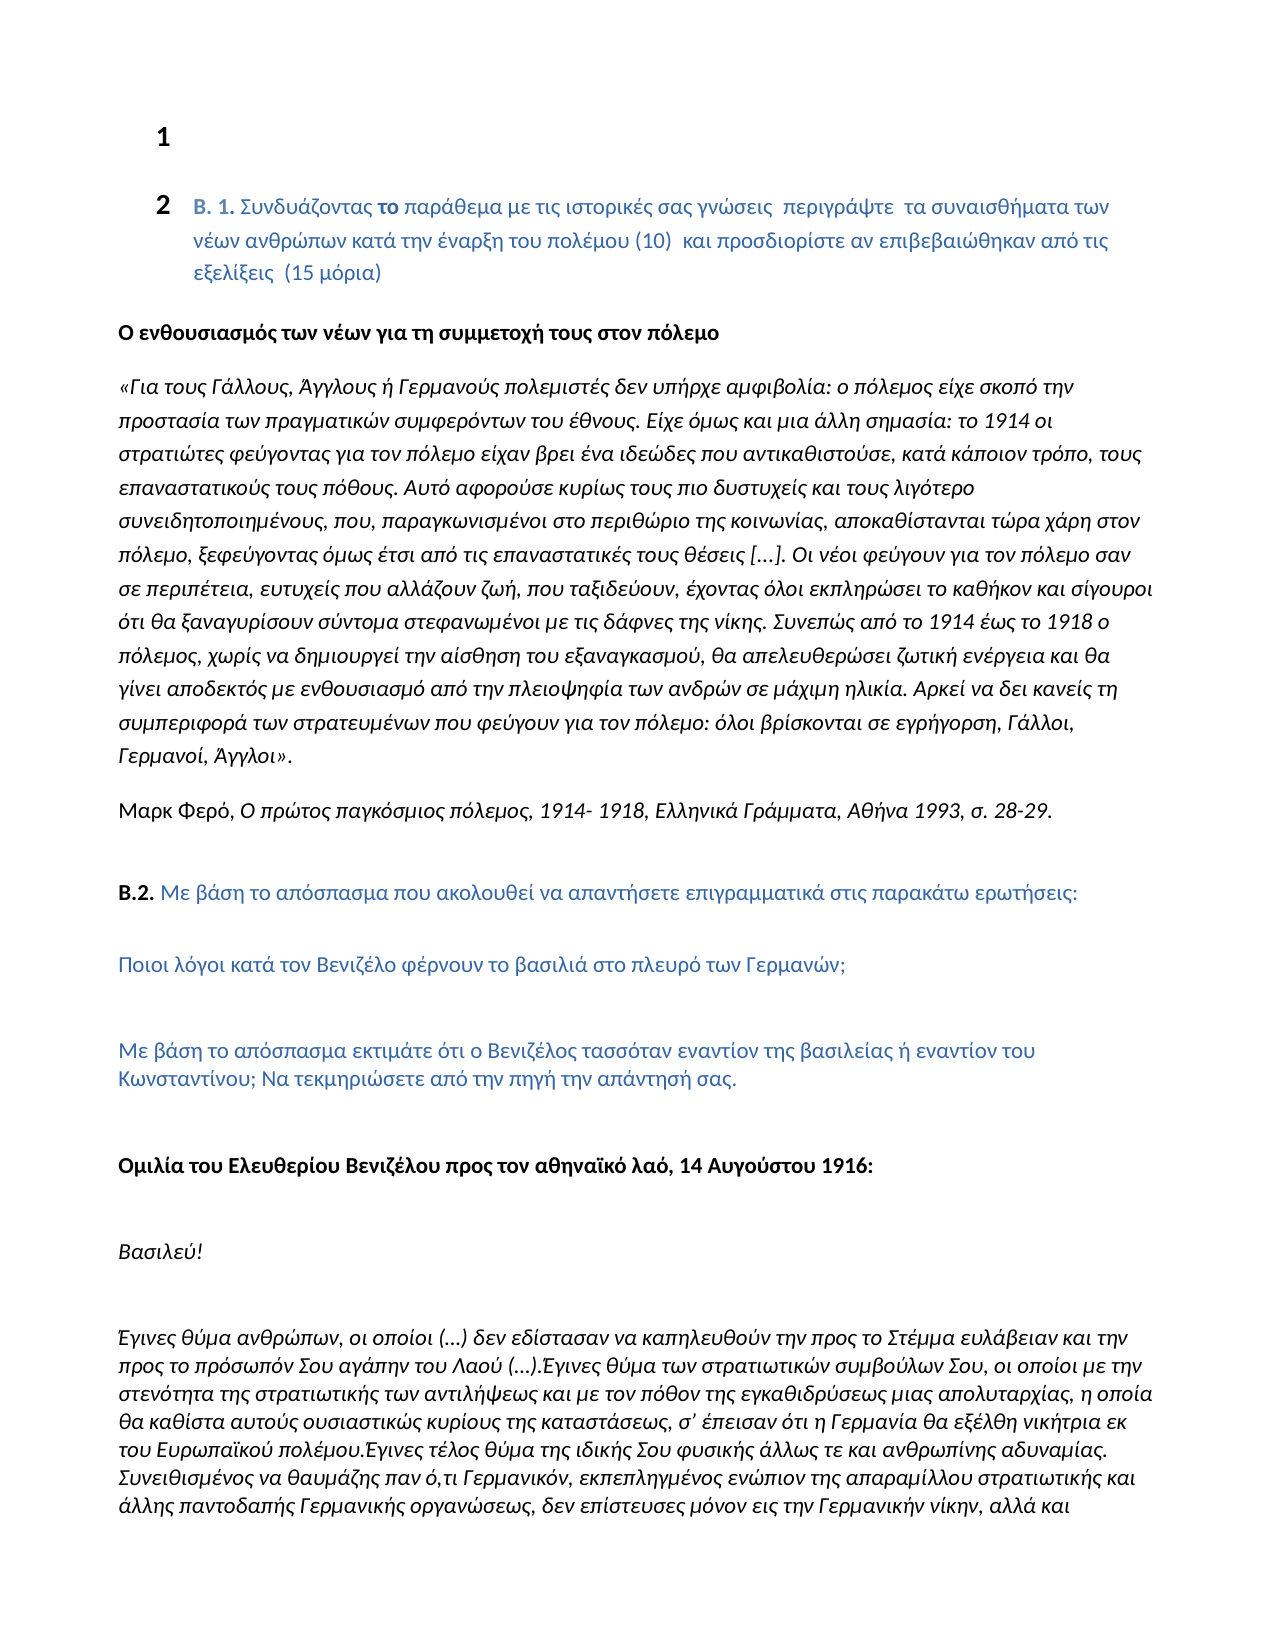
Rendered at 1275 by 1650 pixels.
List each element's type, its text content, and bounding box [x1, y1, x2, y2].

text Βασιλεύ! [118, 1237, 1157, 1265]
text Ποιοι λόγοι κατά τον Βενιζέλο φέρνουν το βασιλιά στο πλευρό των Γερμανών; [118, 950, 1157, 978]
text Β.2. Με βάση το απόσπασμα που ακολουθεί να απαντήσετε επιγραμματικά στις παρακάτω ερωτήσεις: [118, 850, 1157, 906]
list Β. 1. Συνδυάζοντας το παράθεμα με τις ιστορικές σας γνώσεις περιγράψτε τα συναισθήματα των νέων ανθρώπων κατά την έναρξη του πολέμου (10) και προσδιορίστε αν επιβεβαιώθηκαν από τις εξελίξεις (15 μόρια) [156, 186, 1157, 286]
text Με βάση το απόσπασμα εκτιμάτε ότι ο Βενιζέλος τασσόταν εναντίον της βασιλείας ή εναντίον του Κωνσταντίνου; Να τεκμηριώσετε από την πηγή την απάντησή σας. [118, 1036, 1157, 1092]
text «Για τους Γάλλους, Άγγλους ή Γερμανούς πολεμιστές δεν υπήρχε αμφιβολία: ο πόλεμος είχε σκοπό την προστασία των πραγματικών συμφερόντων του έθνους. Είχε όμως και μια άλλη σημασία: το 1914 οι στρατιώτες φεύγοντας για τον πόλεμο είχαν βρει ένα ιδεώδες που αντικαθιστούσε, κατά κάποιον τρόπο, τους επαναστατικούς τους πόθους. Αυτό αφορούσε κυρίως τους πιο δυστυχείς και τους λιγότερο συνειδητοποιημένους, που, παραγκωνισμένοι στο περιθώριο της κοινωνίας, αποκαθίστανται τώρα χάρη στον πόλεμο, ξεφεύγοντας όμως έτσι από τις επαναστατικές τους θέσεις [...]. Οι νέοι φεύγουν για τον πόλεμο σαν σε περιπέτεια, ευτυχείς που αλλάζουν ζωή, που ταξιδεύουν, έχοντας όλοι εκπληρώσει το καθήκον και σίγουροι ότι θα ξαναγυρίσουν σύντομα στεφανωμένοι με τις δάφνες της νίκης. Συνεπώς από το 1914 έως το 1918 ο πόλεμος, χωρίς να δημιουργεί την αίσθηση του εξαναγκασμού, θα απελευθερώσει ζωτική ενέργεια και θα γίνει αποδεκτός με ενθουσιασμό από την πλειοψηφία των ανδρών σε μάχιμη ηλικία. Αρκεί να δει κανείς τη συμπεριφορά των στρατευμένων που φεύγουν για τον πόλεμο: όλοι βρίσκονται σε εγρήγορση, Γάλλοι, Γερμανοί, Άγγλοι». [118, 372, 1157, 769]
text Έγινες θύµα ανθρώπων, οι οποίοι (…) δεν εδίστασαν να καπηλευθούν την προς το Στέµµα ευλάβειαν και την προς το πρόσωπόν Σου αγάπην του Λαού (…).Έγινες θύµα των στρατιωτικών συµβούλων Σου, οι οποίοι µε την στενότητα της στρατιωτικής των αντιλήψεως και µε τον πόθον της εγκαθιδρύσεως µιας απολυταρχίας, η οποία θα καθίστα αυτούς ουσιαστικώς κυρίους της καταστάσεως, σ’ έπεισαν ότι η Γερµανία θα εξέλθη νικήτρια εκ του Ευρωπαϊκού πολέµου.Έγινες τέλος θύµα της ιδικής Σου φυσικής άλλως τε και ανθρωπίνης αδυναµίας. Συνειθισµένος να θαυµάζης παν ό,τι Γερµανικόν, εκπεπληγµένος ενώπιον της απαραµίλλου στρατιωτικής και άλλης παντοδαπής Γερµανικής οργανώσεως, δεν επίστευσες µόνον εις την Γερµανικήν νίκην, αλλά και [118, 1323, 1157, 1519]
text Μαρκ Φερό, Ο πρώτος παγκόσμιος πόλεμος, 1914- 1918, Ελληνικά Γράμματα, Αθήνα 1993, σ. 28-29. [118, 796, 1157, 824]
text Ο ενθουσιασμός των νέων για τη συμμετοχή τους στον πόλεμο [118, 318, 1157, 346]
text Οµιλία του Ελευθερίου Βενιζέλου προς τον αθηναϊκό λαό, 14 Αυγούστου 1916: [118, 1151, 1157, 1179]
